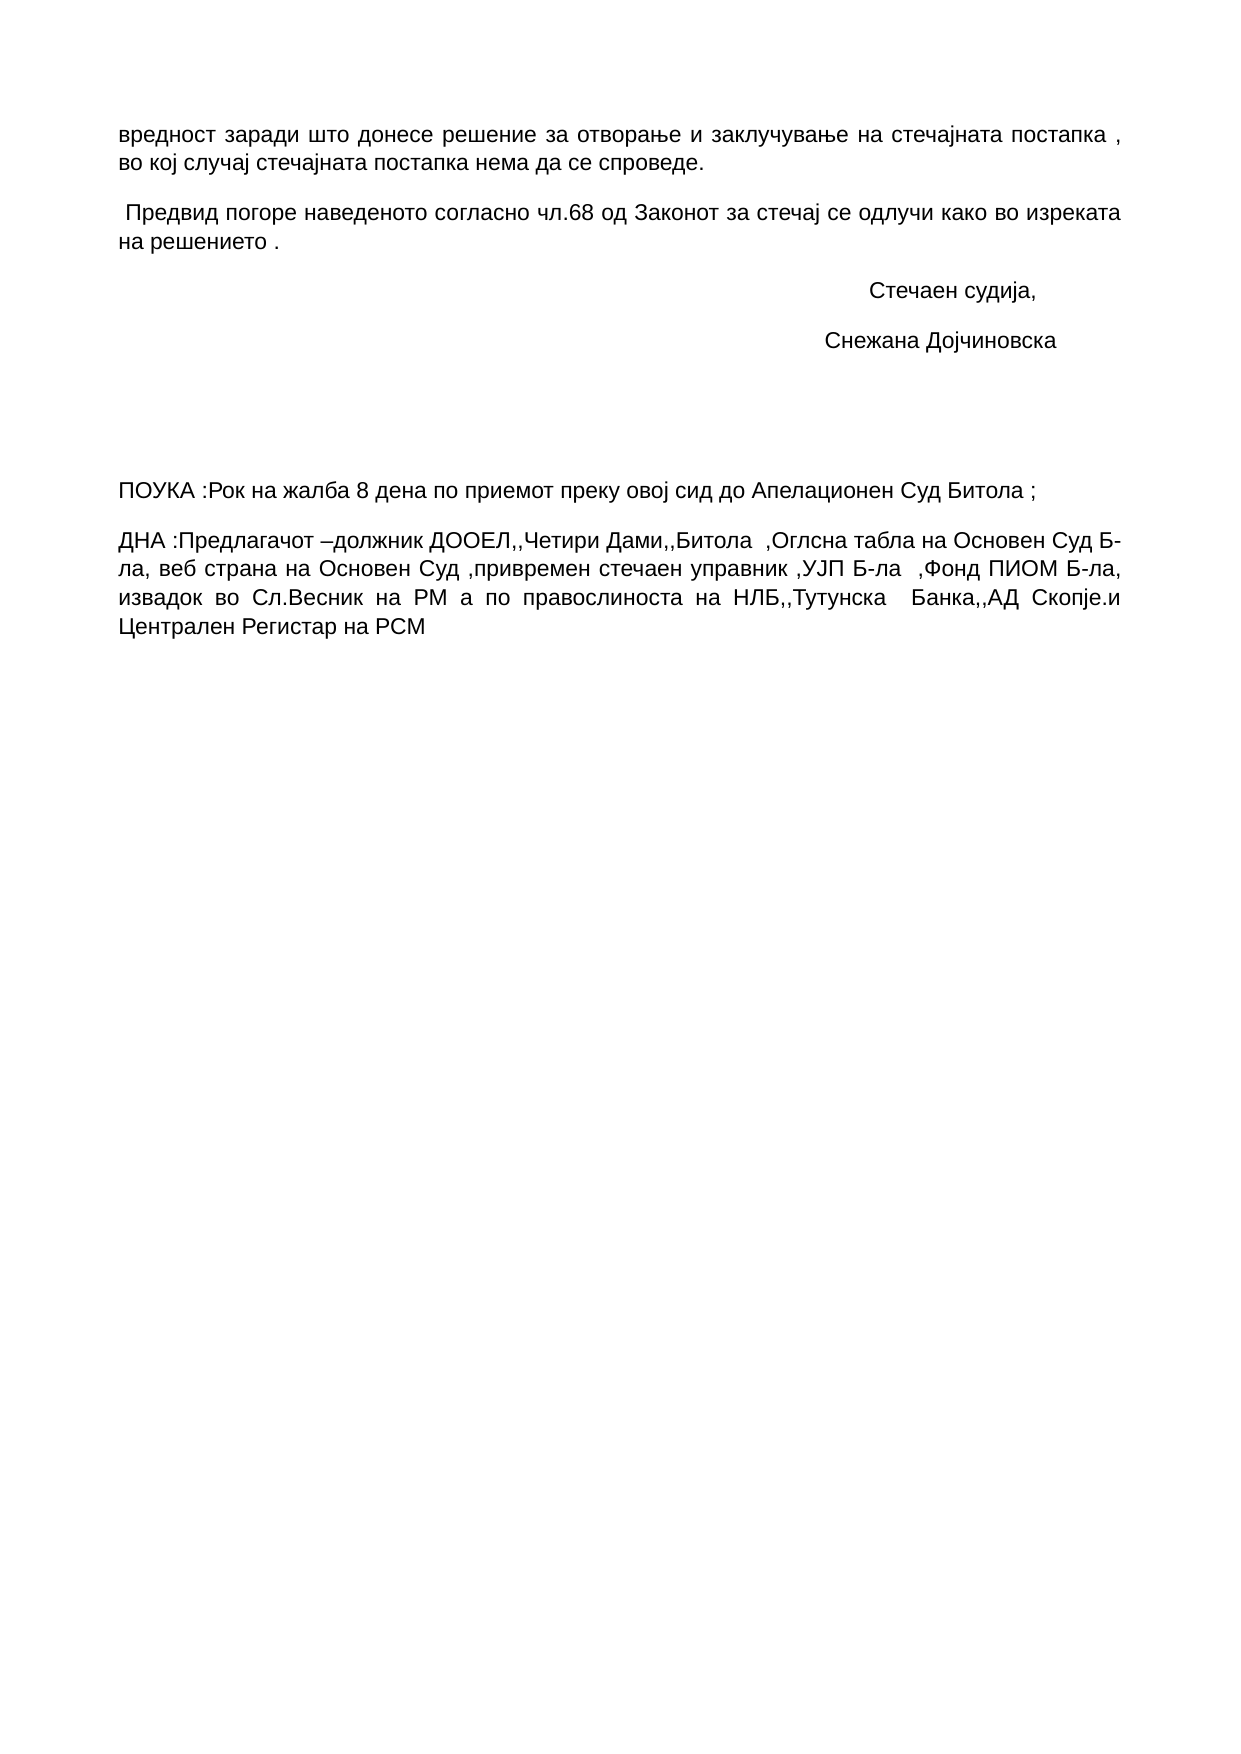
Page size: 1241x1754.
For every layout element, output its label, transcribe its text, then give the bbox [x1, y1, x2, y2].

text Предвид погоре наведеното согласно чл.68 од Законот за стечај се одлучи како во изреката на решението . [118, 196, 1122, 254]
text ДНА :Предлагачот –должник ДООЕЛ,,Четири Дами,,Битола ,Оглсна табла на Основен Суд Б-ла, веб страна на Основен Суд ,привремен стечаен управник ,УЈП Б-ла ,Фонд ПИОМ Б-ла, извадок во Сл.Весник на РМ а по правослиноста на НЛБ,,Тутунска Банка,,АД Скопје.и Централен Регистар на РСМ [118, 524, 1122, 639]
text Стечаен судија, [118, 275, 1122, 303]
text вредност заради што донесе решение за отворање и заклучување на стечајната постапка , во кој случај стечајната постапка нема да се спроведе. [118, 118, 1122, 176]
text Снежана Дојчиновска [118, 324, 1122, 353]
text ПОУКА :Рок на жалба 8 дена по приемот преку овој сид до Апелационен Суд Битола ; [118, 474, 1122, 503]
